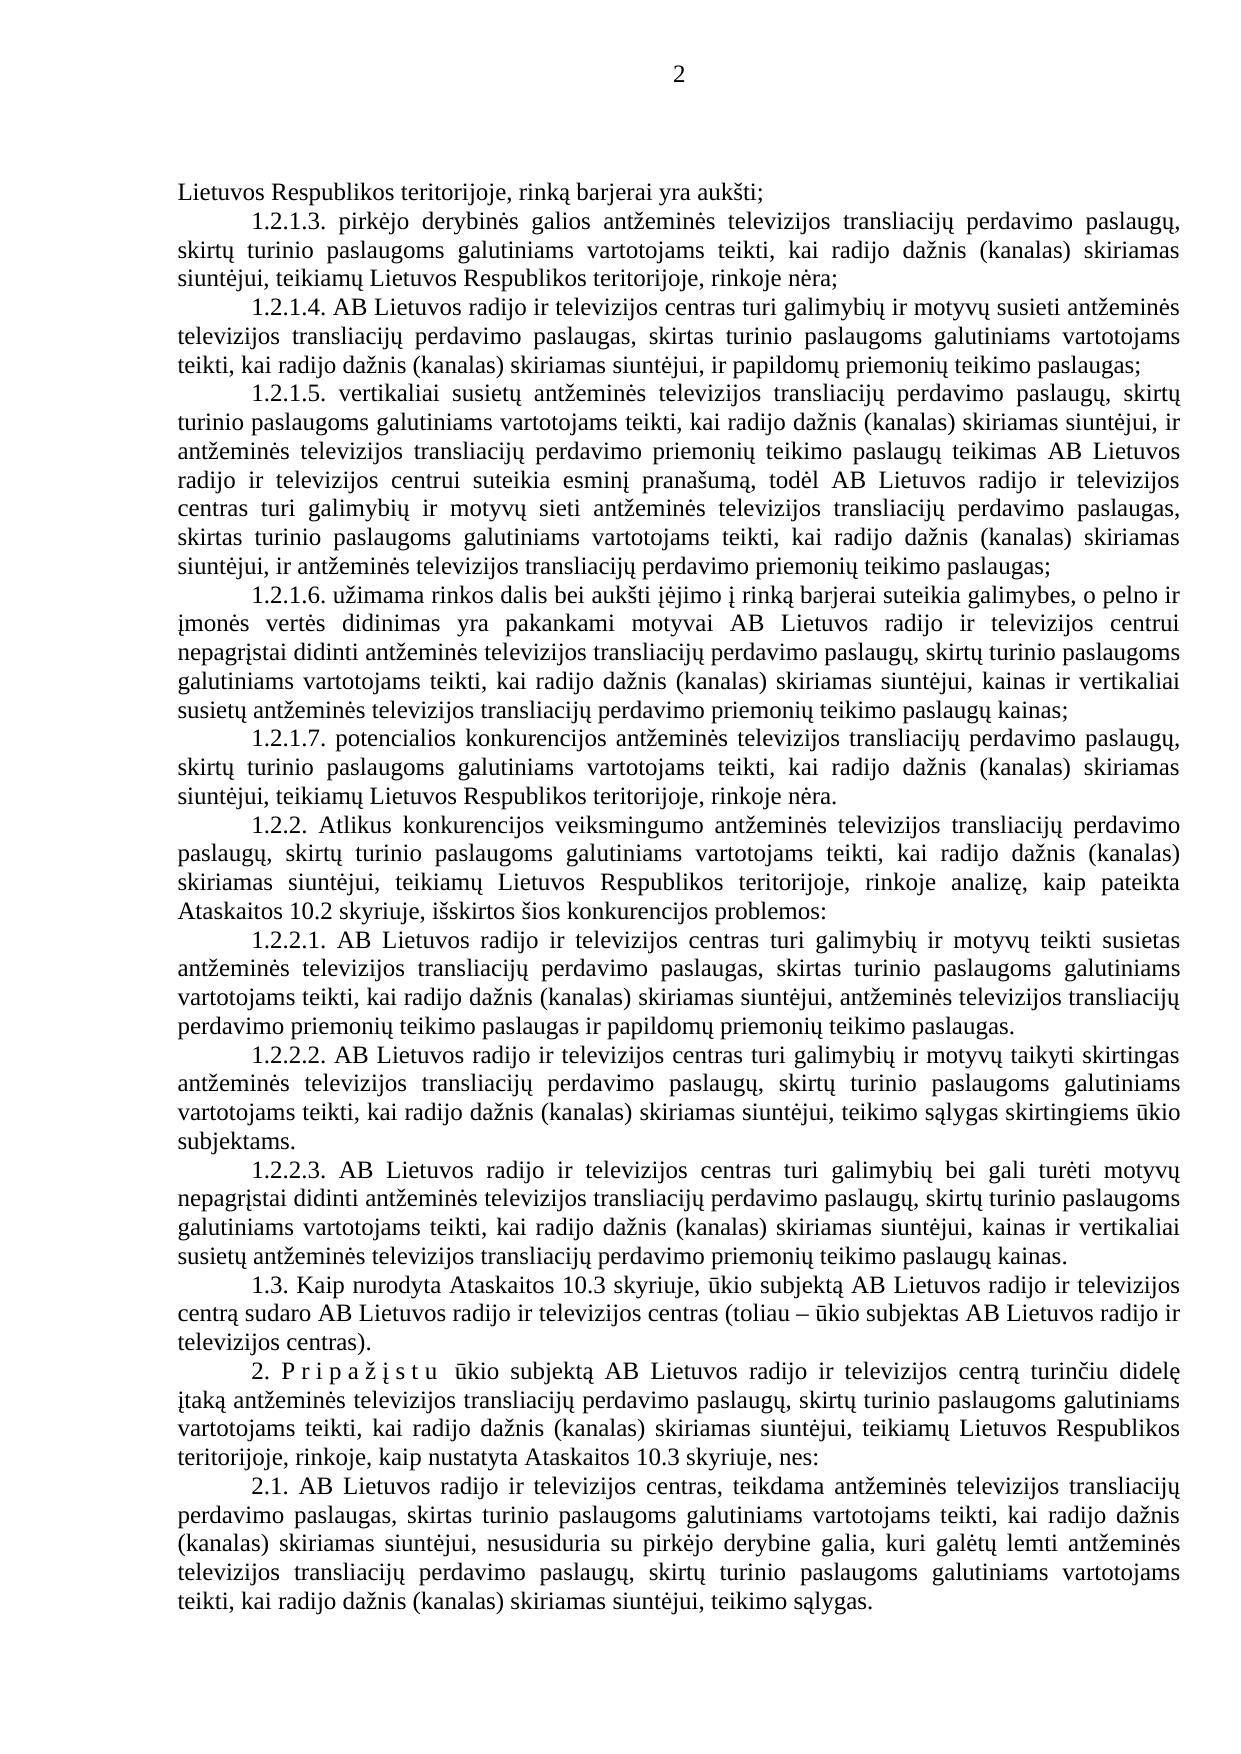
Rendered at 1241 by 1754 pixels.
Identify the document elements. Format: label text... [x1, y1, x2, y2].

text 1.2.1.6. užimama rinkos dalis bei aukšti įėjimo į rinką barjerai suteikia galimybes, o pelno ir įmonės vertės didinimas yra pakankami motyvai AB Lietuvos radijo ir televizijos centrui nepagrįstai didinti antžeminės televizijos transliacijų perdavimo paslaugų, skirtų turinio paslaugoms galutiniams vartotojams teikti, kai radijo dažnis (kanalas) skiriamas siuntėjui, kainas ir vertikaliai susietų antžeminės televizijos transliacijų perdavimo priemonių teikimo paslaugų kainas; [177, 580, 1181, 723]
text 1.2.1.5. vertikaliai susietų antžeminės televizijos transliacijų perdavimo paslaugų, skirtų turinio paslaugoms galutiniams vartotojams teikti, kai radijo dažnis (kanalas) skiriamas siuntėjui, ir antžeminės televizijos transliacijų perdavimo priemonių teikimo paslaugų teikimas AB Lietuvos radijo ir televizijos centrui suteikia esminį pranašumą, todėl AB Lietuvos radijo ir televizijos centras turi galimybių ir motyvų sieti antžeminės televizijos transliacijų perdavimo paslaugas, skirtas turinio paslaugoms galutiniams vartotojams teikti, kai radijo dažnis (kanalas) skiriamas siuntėjui, ir antžeminės televizijos transliacijų perdavimo priemonių teikimo paslaugas; [177, 378, 1181, 580]
text 2. Pripažįstu ūkio subjektą AB Lietuvos radijo ir televizijos centrą turinčiu didelę įtaką antžeminės televizijos transliacijų perdavimo paslaugų, skirtų turinio paslaugoms galutiniams vartotojams teikti, kai radijo dažnis (kanalas) skiriamas siuntėjui, teikiamų Lietuvos Respublikos teritorijoje, rinkoje, kaip nustatyta Ataskaitos 10.3 skyriuje, nes: [177, 1356, 1181, 1471]
text 1.2.2.1. AB Lietuvos radijo ir televizijos centras turi galimybių ir motyvų teikti susietas antžeminės televizijos transliacijų perdavimo paslaugas, skirtas turinio paslaugoms galutiniams vartotojams teikti, kai radijo dažnis (kanalas) skiriamas siuntėjui, antžeminės televizijos transliacijų perdavimo priemonių teikimo paslaugas ir papildomų priemonių teikimo paslaugas. [177, 925, 1181, 1040]
text Lietuvos Respublikos teritorijoje, rinką barjerai yra aukšti; [177, 177, 1181, 206]
text 1.2.1.4. AB Lietuvos radijo ir televizijos centras turi galimybių ir motyvų susieti antžeminės televizijos transliacijų perdavimo paslaugas, skirtas turinio paslaugoms galutiniams vartotojams teikti, kai radijo dažnis (kanalas) skiriamas siuntėjui, ir papildomų priemonių teikimo paslaugas; [177, 292, 1181, 378]
text 1.2.1.7. potencialios konkurencijos antžeminės televizijos transliacijų perdavimo paslaugų, skirtų turinio paslaugoms galutiniams vartotojams teikti, kai radijo dažnis (kanalas) skiriamas siuntėjui, teikiamų Lietuvos Respublikos teritorijoje, rinkoje nėra. [177, 723, 1181, 810]
text 1.2.2. Atlikus konkurencijos veiksmingumo antžeminės televizijos transliacijų perdavimo paslaugų, skirtų turinio paslaugoms galutiniams vartotojams teikti, kai radijo dažnis (kanalas) skiriamas siuntėjui, teikiamų Lietuvos Respublikos teritorijoje, rinkoje analizę, kaip pateikta Ataskaitos 10.2 skyriuje, išskirtos šios konkurencijos problemos: [177, 810, 1181, 925]
text 1.2.1.3. pirkėjo derybinės galios antžeminės televizijos transliacijų perdavimo paslaugų, skirtų turinio paslaugoms galutiniams vartotojams teikti, kai radijo dažnis (kanalas) skiriamas siuntėjui, teikiamų Lietuvos Respublikos teritorijoje, rinkoje nėra; [177, 206, 1181, 292]
text 1.2.2.2. AB Lietuvos radijo ir televizijos centras turi galimybių ir motyvų taikyti skirtingas antžeminės televizijos transliacijų perdavimo paslaugų, skirtų turinio paslaugoms galutiniams vartotojams teikti, kai radijo dažnis (kanalas) skiriamas siuntėjui, teikimo sąlygas skirtingiems ūkio subjektams. [177, 1040, 1181, 1155]
text 1.3. Kaip nurodyta Ataskaitos 10.3 skyriuje, ūkio subjektą AB Lietuvos radijo ir televizijos centrą sudaro AB Lietuvos radijo ir televizijos centras (toliau – ūkio subjektas AB Lietuvos radijo ir televizijos centras). [177, 1270, 1181, 1356]
text 1.2.2.3. AB Lietuvos radijo ir televizijos centras turi galimybių bei gali turėti motyvų nepagrįstai didinti antžeminės televizijos transliacijų perdavimo paslaugų, skirtų turinio paslaugoms galutiniams vartotojams teikti, kai radijo dažnis (kanalas) skiriamas siuntėjui, kainas ir vertikaliai susietų antžeminės televizijos transliacijų perdavimo priemonių teikimo paslaugų kainas. [177, 1155, 1181, 1270]
text 2.1. AB Lietuvos radijo ir televizijos centras, teikdama antžeminės televizijos transliacijų perdavimo paslaugas, skirtas turinio paslaugoms galutiniams vartotojams teikti, kai radijo dažnis (kanalas) skiriamas siuntėjui, nesusiduria su pirkėjo derybine galia, kuri galėtų lemti antžeminės televizijos transliacijų perdavimo paslaugų, skirtų turinio paslaugoms galutiniams vartotojams teikti, kai radijo dažnis (kanalas) skiriamas siuntėjui, teikimo sąlygas. [177, 1471, 1181, 1615]
